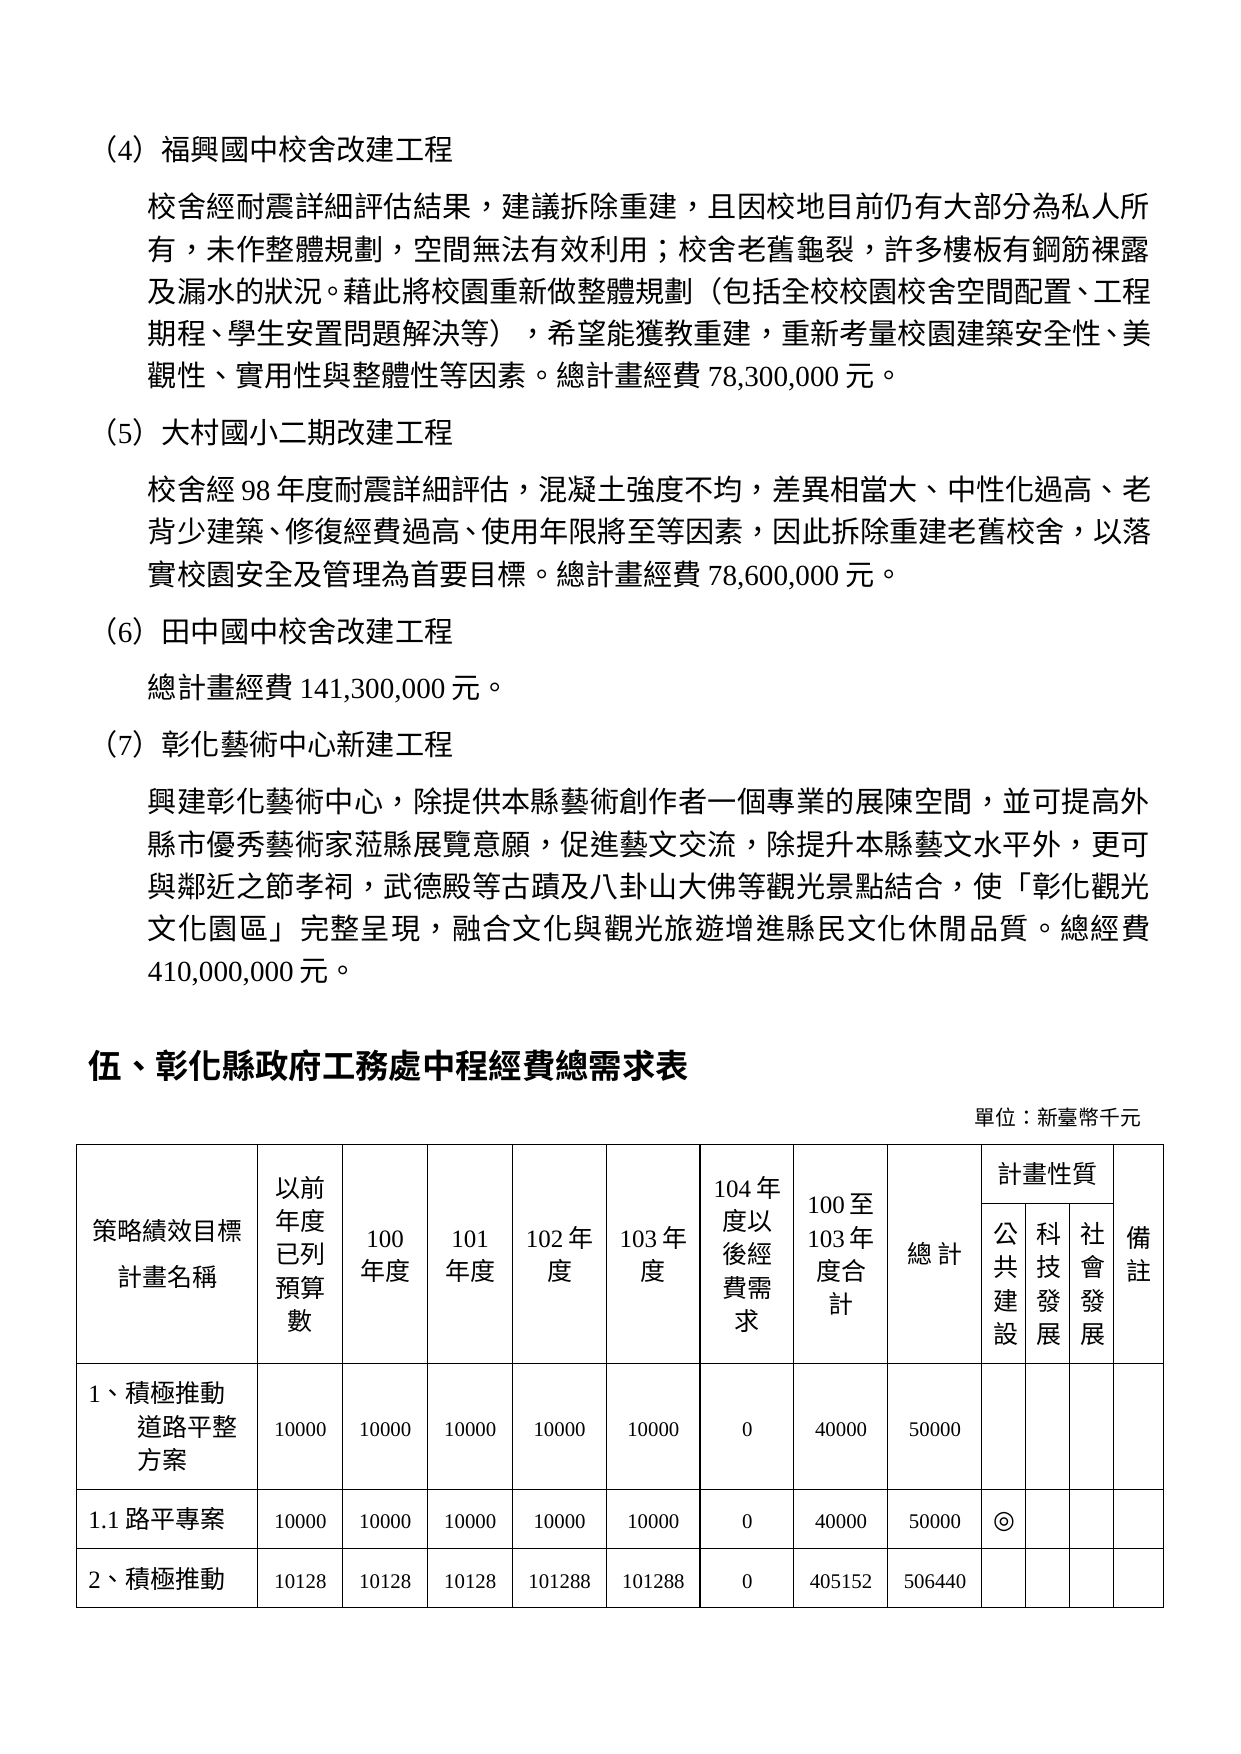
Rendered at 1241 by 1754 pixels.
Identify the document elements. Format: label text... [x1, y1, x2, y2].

text 校舍經耐震詳細評估結果，建議拆除重建，且因校地目前仍有大部分為私人所有，未作整體規劃，空間無法有效利用；校舍老舊龜裂，許多樓板有鋼筋裸露及漏水的狀況。藉此將校園重新做整體規劃（包括全校校園校舍空間配置、工程期程、學生安置問題解決等），希望能獲教重建，重新考量校園建築安全性、美觀性、實用性與整體性等因素。總計畫經費78,300,000元。 [148, 184, 1152, 395]
table_cell [1026, 1549, 1069, 1607]
text 單位：新臺幣千元 [974, 1101, 1152, 1131]
table_cell 積極推動鄉道養護計畫 [77, 1549, 257, 1607]
text 伍、彰化縣政府工務處中程經費總需求表 [88, 1040, 1152, 1088]
table_cell 10000 [258, 1364, 342, 1488]
table_cell 10128 [258, 1549, 342, 1607]
text 興建彰化藝術中心，除提供本縣藝術創作者一個專業的展陳空間，並可提高外縣市優秀藝術家蒞縣展覽意願，促進藝文交流，除提升本縣藝文水平外，更可與鄰近之節孝祠，武德殿等古蹟及八卦山大佛等觀光景點結合，使「彰化觀光文化園區」完整呈現，融合文化與觀光旅遊增進縣民文化休閒品質。總經費410,000,000元。 [148, 779, 1152, 990]
table_cell 10000 [513, 1490, 606, 1548]
table_cell 40000 [794, 1490, 887, 1548]
table_cell 社會發展 [1070, 1204, 1113, 1362]
table_cell 10000 [343, 1364, 427, 1488]
table_cell 10000 [513, 1364, 606, 1488]
table_header 策略績效目標 計畫名稱 [77, 1145, 257, 1362]
table_cell 0 [701, 1364, 793, 1488]
table_cell 101288 [513, 1549, 606, 1607]
table_cell [982, 1549, 1025, 1607]
table_header 100年度 [343, 1145, 427, 1362]
table_cell 40000 [794, 1364, 887, 1488]
table_cell 10000 [343, 1490, 427, 1548]
text 總計畫經費141,300,000元。 [148, 665, 1152, 707]
table_header 100至103年度合計 [794, 1145, 887, 1362]
table_cell 公共建設 [982, 1204, 1025, 1362]
table_header 103年度 [607, 1145, 699, 1362]
table_header 101年度 [428, 1145, 512, 1362]
table_cell 1.1 路平專案 [77, 1490, 257, 1548]
table_cell [1070, 1490, 1113, 1548]
table_cell 50000 [888, 1364, 981, 1488]
table_cell 10000 [607, 1364, 699, 1488]
table_cell [982, 1364, 1025, 1488]
table_cell [1114, 1364, 1163, 1488]
table_cell ◎ [982, 1490, 1025, 1548]
table_header 104年度以後經費需求 [701, 1145, 793, 1362]
table_cell [1070, 1549, 1113, 1607]
list 田中國中校舍改建工程 [88, 608, 1152, 651]
table_header 備註 [1114, 1145, 1163, 1362]
table_cell 10000 [258, 1490, 342, 1548]
table_cell 10000 [428, 1364, 512, 1488]
table_cell 0 [701, 1549, 793, 1607]
table_cell [1026, 1364, 1069, 1488]
table_header 102年度 [513, 1145, 606, 1362]
table_cell [1114, 1549, 1163, 1607]
table_cell 10128 [428, 1549, 512, 1607]
list 大村國小二期改建工程 [88, 410, 1152, 452]
table_cell 10000 [607, 1490, 699, 1548]
table_header 以前年度已列預算數 [258, 1145, 342, 1362]
table_cell 506440 [888, 1549, 981, 1607]
table_cell 科技發展 [1026, 1204, 1069, 1362]
list 福興國中校舍改建工程 [88, 127, 1152, 169]
table_cell 10000 [428, 1490, 512, 1548]
table_cell 積極推動道路平整方案 [77, 1364, 257, 1488]
list 彰化藝術中心新建工程 [88, 722, 1152, 764]
table_header 總 計 [888, 1145, 981, 1362]
table_cell 10128 [343, 1549, 427, 1607]
table_cell [1070, 1364, 1113, 1488]
table_cell 0 [701, 1490, 793, 1548]
table_cell [1114, 1490, 1163, 1548]
table_cell 50000 [888, 1490, 981, 1548]
table_cell [1026, 1490, 1069, 1548]
table_cell 101288 [607, 1549, 699, 1607]
table_header 計畫性質 [982, 1145, 1113, 1203]
text 校舍經98年度耐震詳細評估，混凝土強度不均，差異相當大、中性化過高、老背少建築、修復經費過高、使用年限將至等因素，因此拆除重建老舊校舍，以落實校園安全及管理為首要目標。總計畫經費78,600,000元。 [148, 467, 1152, 594]
table_cell 405152 [794, 1549, 887, 1607]
